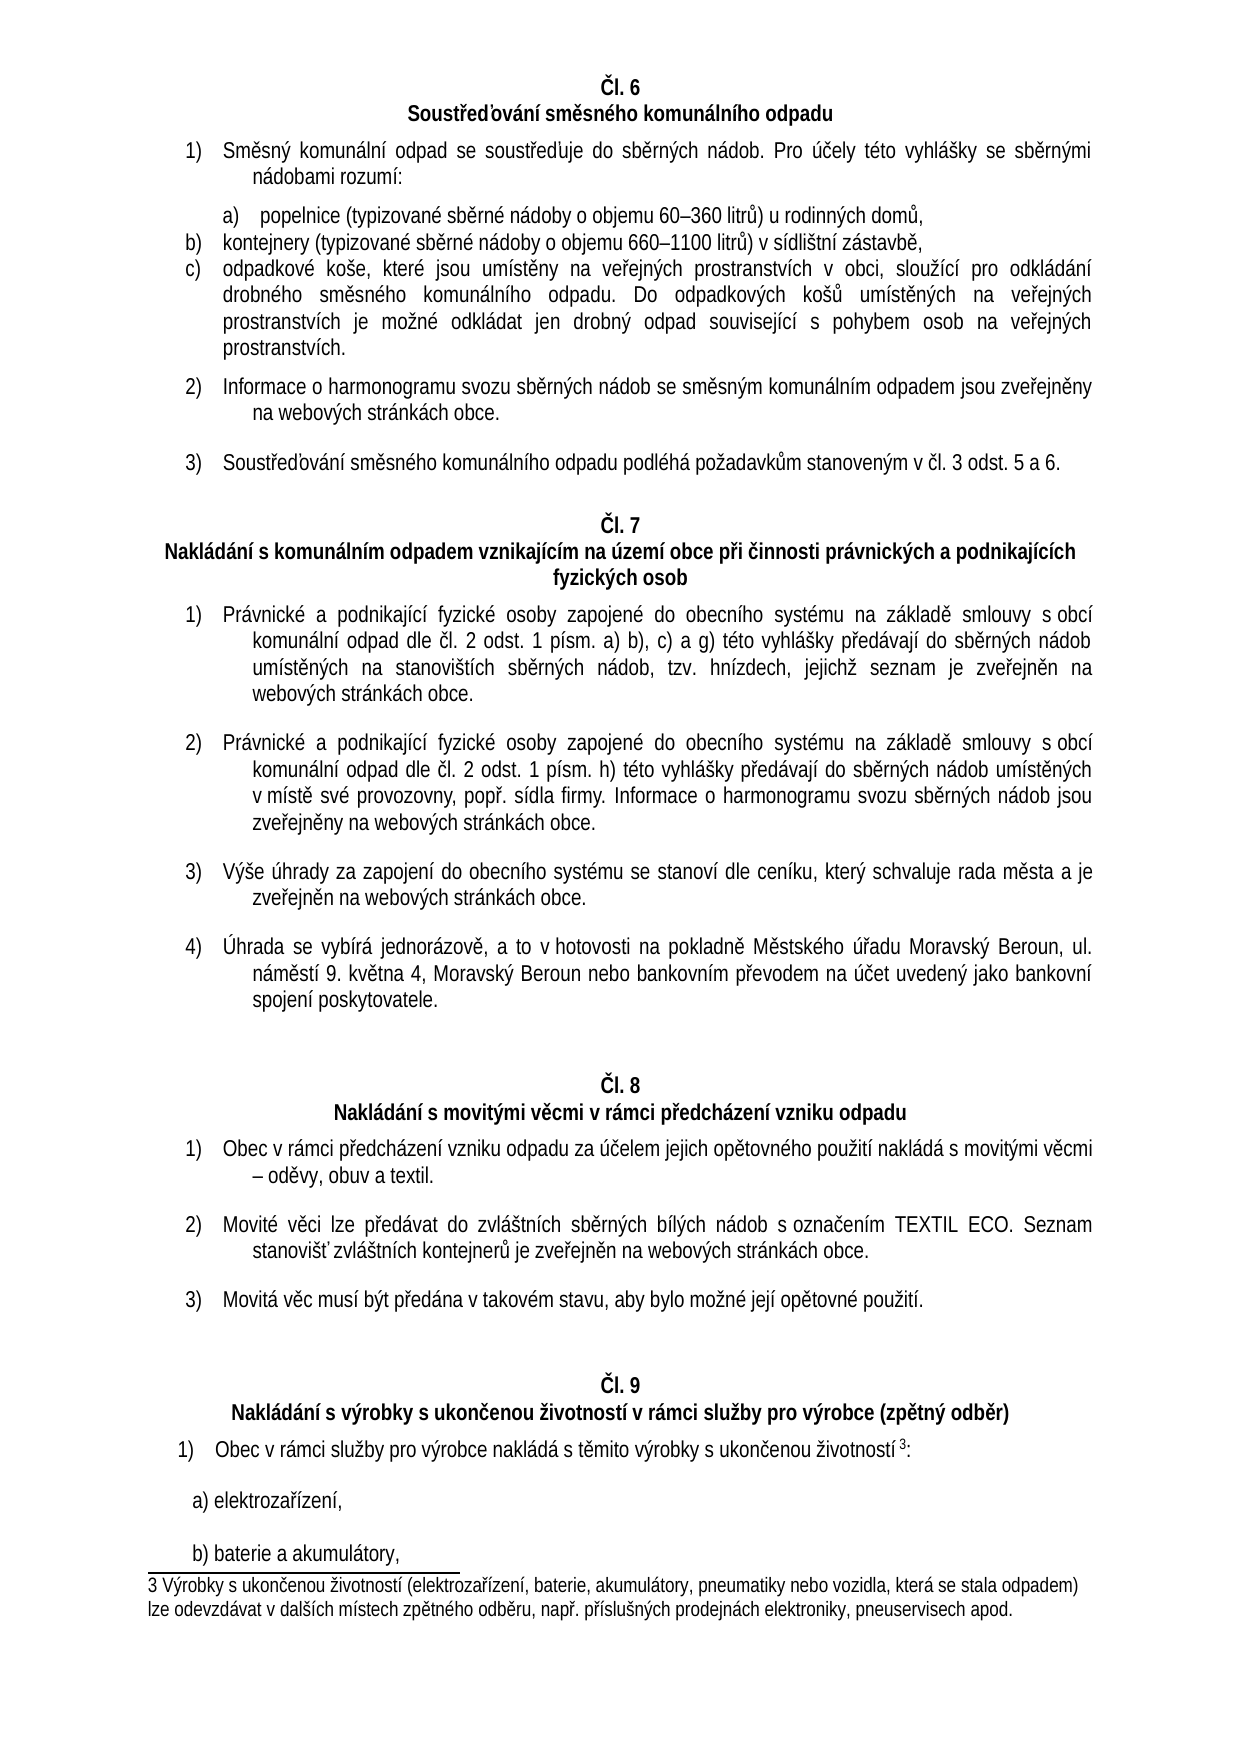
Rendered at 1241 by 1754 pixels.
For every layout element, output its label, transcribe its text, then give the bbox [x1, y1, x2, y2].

list Právnické a podnikající fyzické osoby zapojené do obecního systému na základě smlouvy s obcí komunální odpad dle čl. 2 odst. 1 písm. a) b), c) a g) této vyhlášky předávají do sběrných nádob umístěných na stanovištích sběrných nádob, tzv. hnízdech, jejichž seznam je zveřejněn na webových stránkách obce. [185, 601, 1092, 706]
list Obec v rámci služby pro výrobce nakládá s těmito výrobky s ukončenou životností : [177, 1436, 1092, 1462]
subtitle Soustřeďování směsného komunálního odpadu [148, 100, 1092, 127]
subtitle Čl. 9 [148, 1372, 1092, 1399]
list Výrobky s ukončenou životností (elektrozařízení, baterie, akumulátory, pneumatiky nebo vozidla, která se stala odpadem) lze odevzdávat v dalších místech zpětného odběru, např. příslušných prodejnách elektroniky, pneuservisech apod. [148, 1573, 1092, 1621]
list Obec v rámci předcházení vzniku odpadu za účelem jejich opětovného použití nakládá s movitými věcmi – oděvy, obuv a textil. [185, 1135, 1092, 1188]
subtitle Nakládání s movitými věcmi v rámci předcházení vzniku odpadu [148, 1098, 1092, 1125]
list Směsný komunální odpad se soustřeďuje do sběrných nádob. Pro účely této vyhlášky se sběrnými nádobami rozumí: [185, 137, 1092, 190]
subtitle Čl. 8 [148, 1072, 1092, 1098]
subtitle Čl. 7 [148, 512, 1092, 538]
subtitle Čl. 6 [148, 74, 1092, 100]
subtitle Nakládání s komunálním odpadem vznikajícím na území obce při činnosti právnických a podnikajících fyzických osob [148, 538, 1092, 591]
list Výše úhrady za zapojení do obecního systému se stanoví dle ceníku, který schvaluje rada města a je zveřejněn na webových stránkách obce. [185, 858, 1092, 910]
list Soustřeďování směsného komunálního odpadu podléhá požadavkům stanoveným v čl. 3 odst. 5 a 6. [185, 448, 1092, 475]
text b) baterie a akumulátory, [192, 1540, 1092, 1566]
text a) elektrozařízení, [192, 1487, 1092, 1513]
list Informace o harmonogramu svozu sběrných nádob se směsným komunálním odpadem jsou zveřejněny na webových stránkách obce. [185, 373, 1092, 426]
list Právnické a podnikající fyzické osoby zapojené do obecního systému na základě smlouvy s obcí komunální odpad dle čl. 2 odst. 1 písm. h) této vyhlášky předávají do sběrných nádob umístěných v místě své provozovny, popř. sídla firmy. Informace o harmonogramu svozu sběrných nádob jsou zveřejněny na webových stránkách obce. [185, 729, 1092, 835]
list popelnice (typizované sběrné nádoby o objemu 60–360 litrů) u rodinných domů, [222, 202, 1092, 228]
list kontejnery (typizované sběrné nádoby o objemu 660–1100 litrů) v sídlištní zástavbě, [185, 228, 1092, 255]
list Movitá věc musí být předána v takovém stavu, aby bylo možné její opětovné použití. [185, 1286, 1092, 1313]
list Movité věci lze předávat do zvláštních sběrných bílých nádob s označením TEXTIL ECO. Seznam stanovišť zvláštních kontejnerů je zveřejněn na webových stránkách obce. [185, 1211, 1092, 1263]
list odpadkové koše, které jsou umístěny na veřejných prostranstvích v obci, sloužící pro odkládání drobného směsného komunálního odpadu. Do odpadkových košů umístěných na veřejných prostranstvích je možné odkládat jen drobný odpad související s pohybem osob na veřejných prostranstvích. [185, 255, 1092, 360]
subtitle Nakládání s výrobky s ukončenou životností v rámci služby pro výrobce (zpětný odběr) [148, 1399, 1092, 1425]
list Úhrada se vybírá jednorázově, a to v hotovosti na pokladně Městského úřadu Moravský Beroun, ul. náměstí 9. května 4, Moravský Beroun nebo bankovním převodem na účet uvedený jako bankovní spojení poskytovatele. [185, 933, 1092, 1012]
